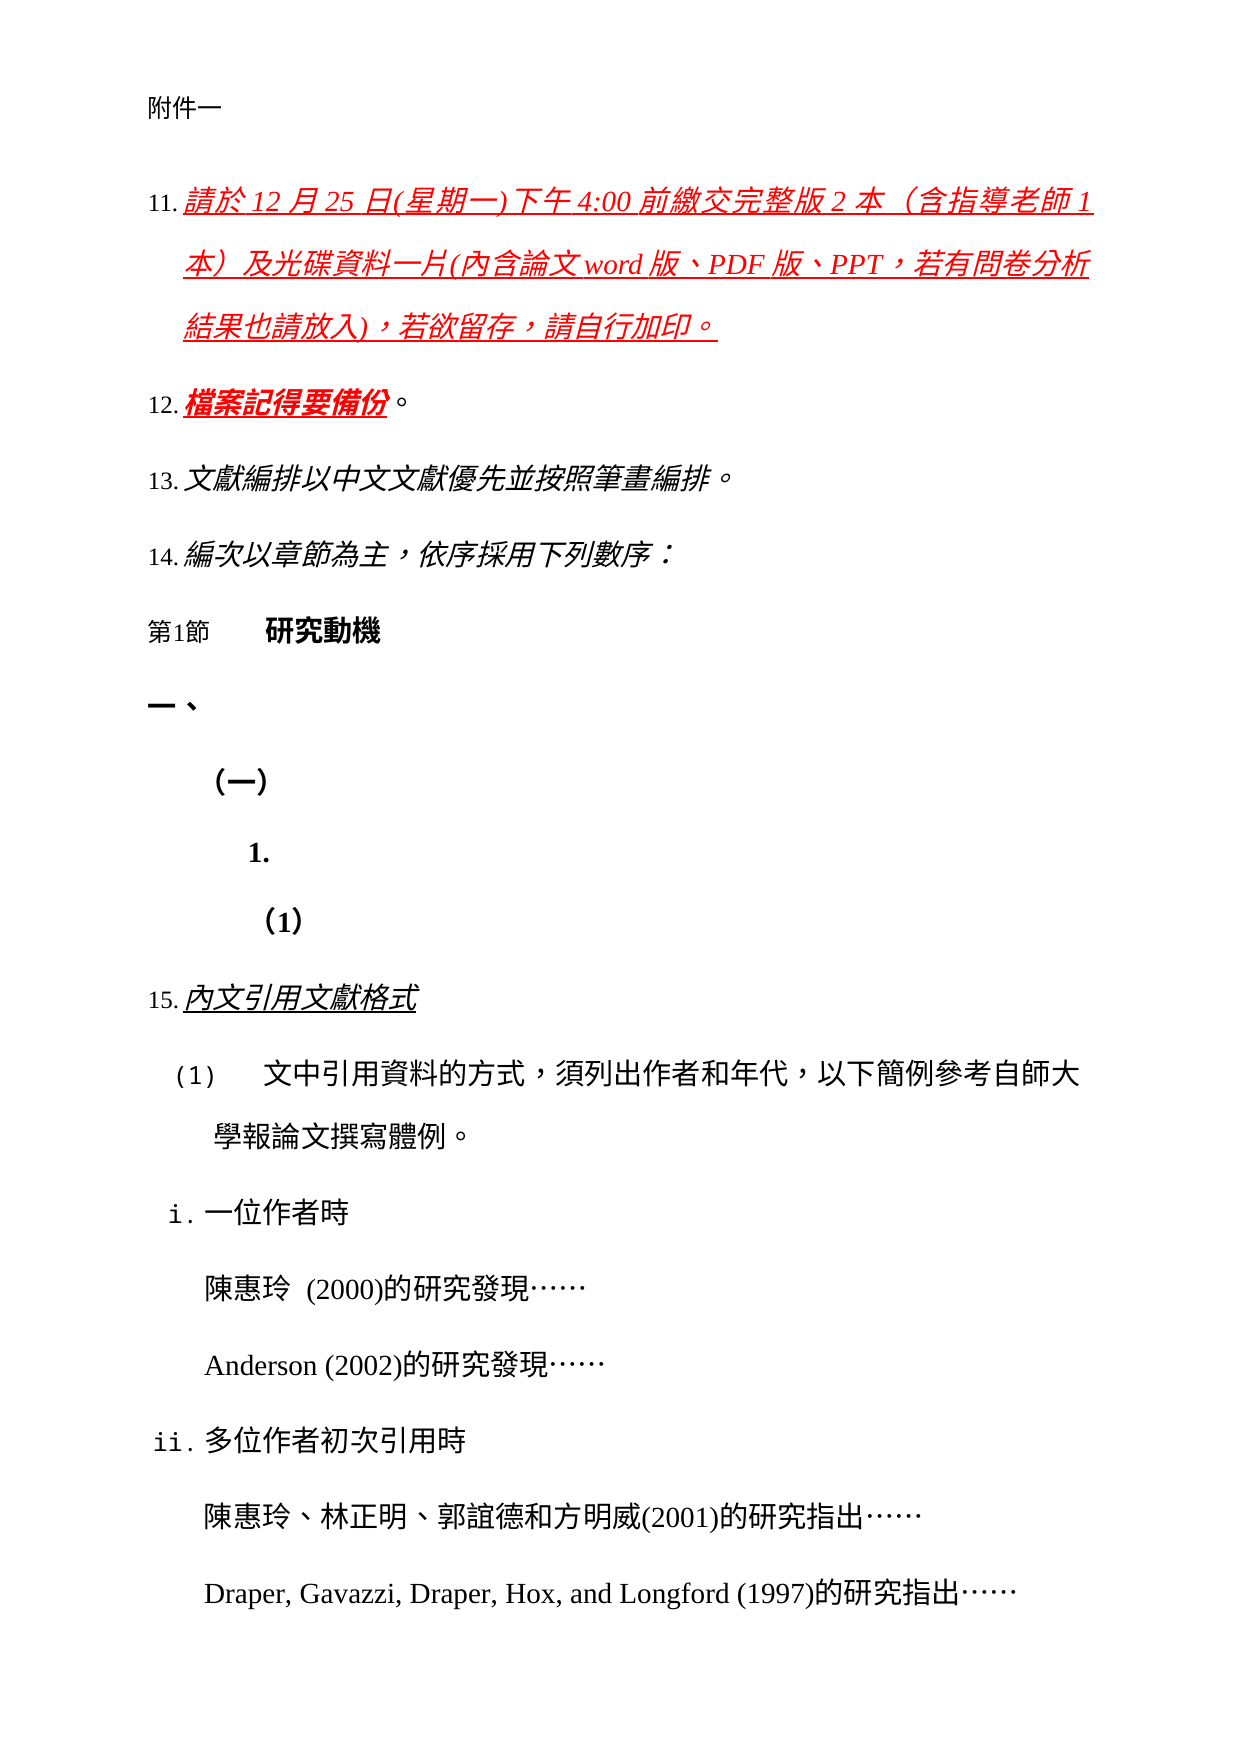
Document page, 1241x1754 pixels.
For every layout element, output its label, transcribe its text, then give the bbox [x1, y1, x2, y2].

list 文中引用資料的方式，須列出作者和年代，以下簡例參考自師大學報論文撰寫體例。 [173, 1050, 1092, 1156]
list 檔案記得要備份。 [148, 380, 1092, 422]
text （一） [148, 760, 1092, 802]
text （1） [148, 898, 1092, 941]
text Draper, Gavazzi, Draper, Hox, and Longford (1997)的研究指出…… [204, 1569, 1092, 1612]
list 內文引用文獻格式 [148, 974, 1092, 1017]
list 一位作者時 [198, 1190, 1092, 1232]
text 一、 [148, 684, 1092, 726]
list 多位作者初次引用時 [198, 1417, 1092, 1460]
list 研究動機 [148, 608, 1092, 650]
text 1. [148, 836, 1092, 869]
text 陳惠玲 (2000)的研究發現…… [204, 1266, 1092, 1308]
list 請於12月25日(星期一)下午4:00前繳交完整版2本（含指導老師1本）及光碟資料一片(內含論文word版、PDF版、PPT，若有問卷分析結果也請放入)，若欲留存，請自行加印。 [148, 177, 1092, 346]
list 編次以章節為主，依序採用下列數序： [148, 532, 1092, 574]
text Anderson (2002)的研究發現…… [204, 1342, 1092, 1384]
list 文獻編排以中文文獻優先並按照筆畫編排。 [148, 456, 1092, 498]
text 陳惠玲、林正明、郭誼德和方明威(2001)的研究指出…… [204, 1493, 1092, 1536]
